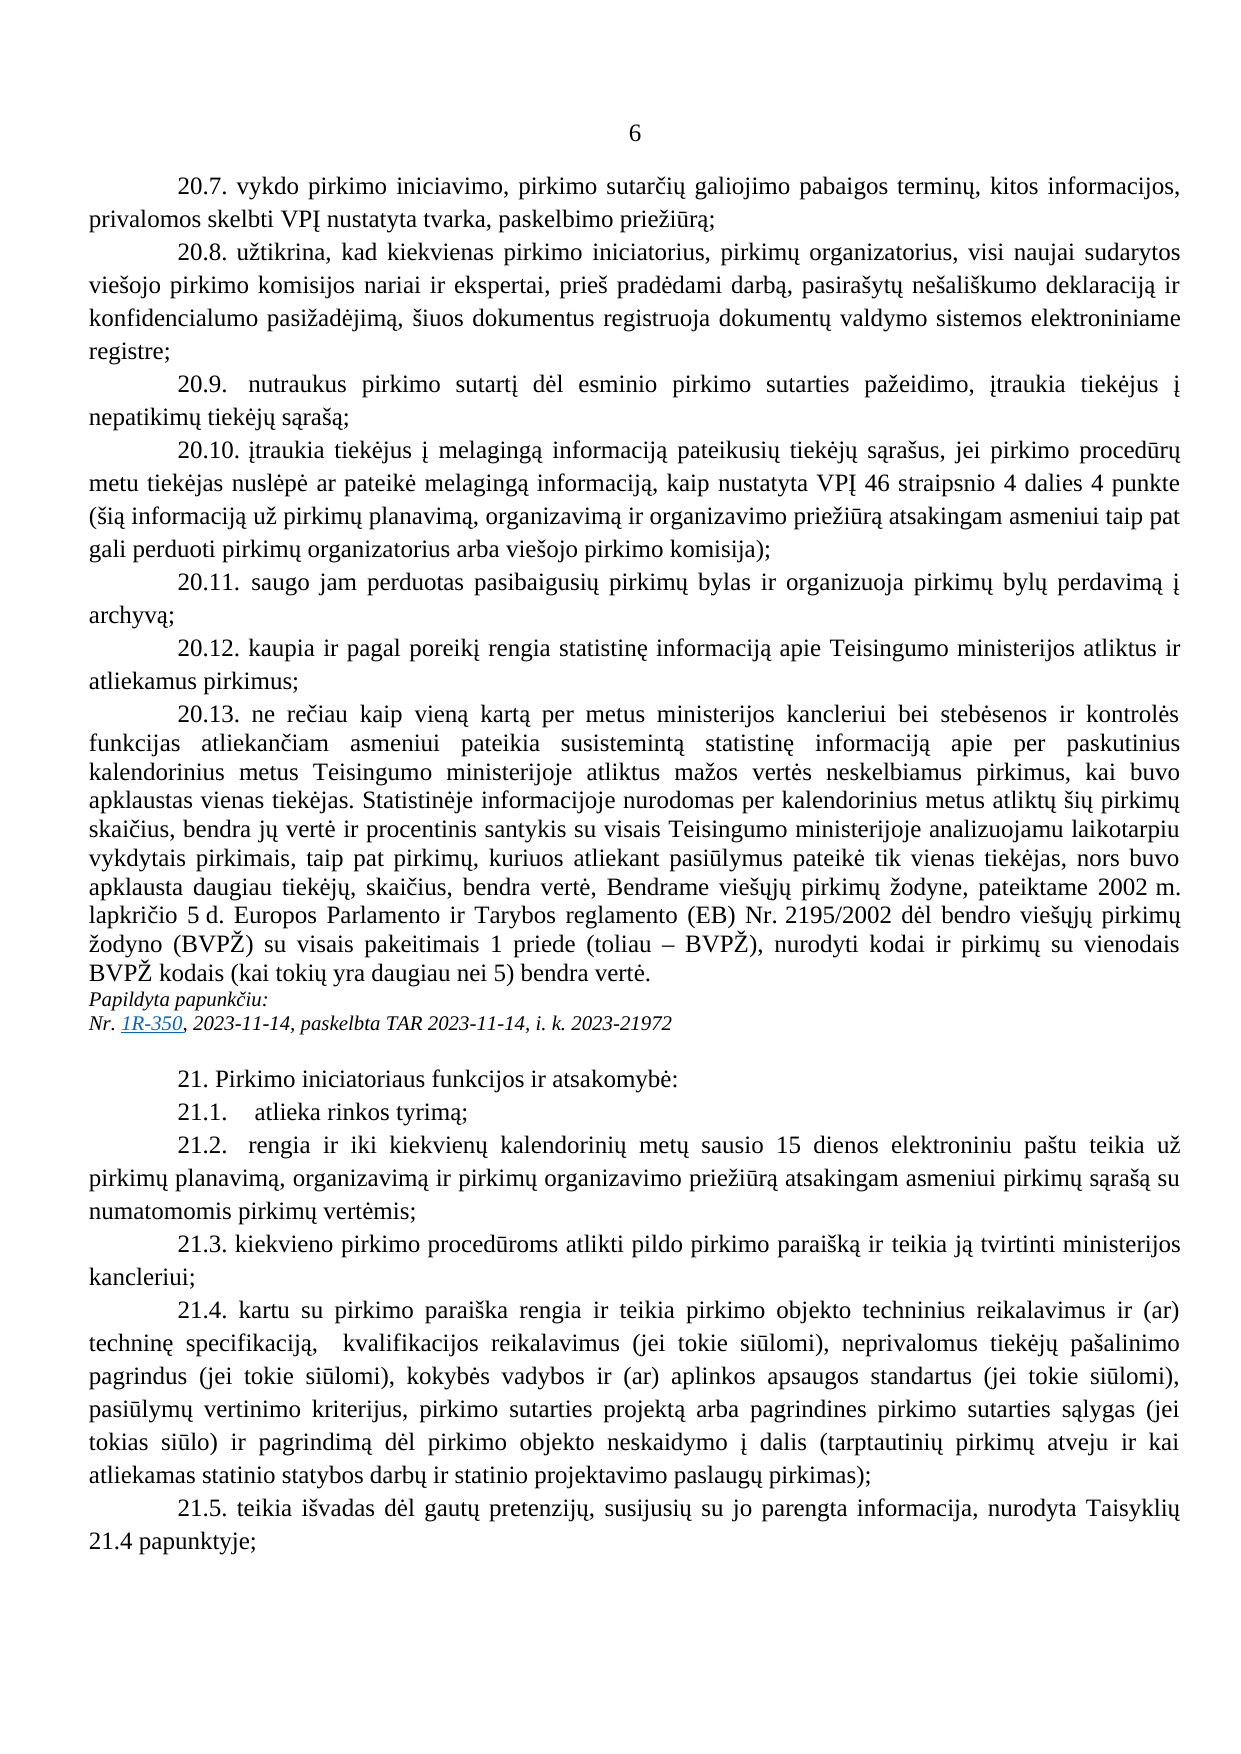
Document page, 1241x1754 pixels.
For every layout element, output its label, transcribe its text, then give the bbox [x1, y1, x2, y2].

text 20.12. kaupia ir pagal poreikį rengia statistinę informaciją apie Teisingumo ministerijos atliktus ir atliekamus pirkimus; [89, 633, 1181, 695]
text Papildyta papunkčiu: [89, 987, 1181, 1011]
text 20.9. nutraukus pirkimo sutartį dėl esminio pirkimo sutarties pažeidimo, įtraukia tiekėjus į nepatikimų tiekėjų sąrašą; [89, 369, 1181, 431]
text 20.13. ne rečiau kaip vieną kartą per metus ministerijos kancleriui bei stebėsenos ir kontrolės funkcijas atliekančiam asmeniui pateikia susistemintą statistinę informaciją apie per paskutinius kalendorinius metus Teisingumo ministerijoje atliktus mažos vertės neskelbiamus pirkimus, kai buvo apklaustas vienas tiekėjas. Statistinėje informacijoje nurodomas per kalendorinius metus atliktų šių pirkimų skaičius, bendra jų vertė ir procentinis santykis su visais Teisingumo ministerijoje analizuojamu laikotarpiu vykdytais pirkimais, taip pat pirkimų, kuriuos atliekant pasiūlymus pateikė tik vienas tiekėjas, nors buvo apklausta daugiau tiekėjų, skaičius, bendra vertė, Bendrame viešųjų pirkimų žodyne, pateiktame 2002 m. lapkričio 5 d. Europos Parlamento ir Tarybos reglamento (EB) Nr. 2195/2002 dėl bendro viešųjų pirkimų žodyno (BVPŽ) su visais pakeitimais 1 priede (toliau – BVPŽ), nurodyti kodai ir pirkimų su vienodais BVPŽ kodais (kai tokių yra daugiau nei 5) bendra vertė. [89, 699, 1181, 987]
text 21.2. rengia ir iki kiekvienų kalendorinių metų sausio 15 dienos elektroniniu paštu teikia už pirkimų planavimą, organizavimą ir pirkimų organizavimo priežiūrą atsakingam asmeniui pirkimų sąrašą su numatomomis pirkimų vertėmis; [89, 1130, 1181, 1224]
text Nr. 1R-350, 2023-11-14, paskelbta TAR 2023-11-14, i. k. 2023-21972 [89, 1011, 1181, 1035]
text 21.5. teikia išvadas dėl gautų pretenzijų, susijusių su jo parengta informacija, nurodyta Taisyklių 21.4 papunktyje; [89, 1493, 1181, 1555]
text 20.7. vykdo pirkimo iniciavimo, pirkimo sutarčių galiojimo pabaigos terminų, kitos informacijos, privalomos skelbti VPĮ nustatyta tvarka, paskelbimo priežiūrą; [89, 171, 1181, 233]
text 21.1. atlieka rinkos tyrimą; [89, 1097, 1181, 1125]
text 21.4. kartu su pirkimo paraiška rengia ir teikia pirkimo objekto techninius reikalavimus ir (ar) techninę specifikaciją, kvalifikacijos reikalavimus (jei tokie siūlomi), neprivalomus tiekėjų pašalinimo pagrindus (jei tokie siūlomi), kokybės vadybos ir (ar) aplinkos apsaugos standartus (jei tokie siūlomi), pasiūlymų vertinimo kriterijus, pirkimo sutarties projektą arba pagrindines pirkimo sutarties sąlygas (jei tokias siūlo) ir pagrindimą dėl pirkimo objekto neskaidymo į dalis (tarptautinių pirkimų atveju ir kai atliekamas statinio statybos darbų ir statinio projektavimo paslaugų pirkimas); [89, 1295, 1181, 1489]
text 20.11. saugo jam perduotas pasibaigusių pirkimų bylas ir organizuoja pirkimų bylų perdavimą į archyvą; [89, 567, 1181, 629]
text 21. Pirkimo iniciatoriaus funkcijos ir atsakomybė: [89, 1064, 1181, 1092]
text 20.8. užtikrina, kad kiekvienas pirkimo iniciatorius, pirkimų organizatorius, visi naujai sudarytos viešojo pirkimo komisijos nariai ir ekspertai, prieš pradėdami darbą, pasirašytų nešališkumo deklaraciją ir konfidencialumo pasižadėjimą, šiuos dokumentus registruoja dokumentų valdymo sistemos elektroniniame registre; [89, 237, 1181, 365]
text 20.10. įtraukia tiekėjus į melagingą informaciją pateikusių tiekėjų sąrašus, jei pirkimo procedūrų metu tiekėjas nuslėpė ar pateikė melagingą informaciją, kaip nustatyta VPĮ 46 straipsnio 4 dalies 4 punkte (šią informaciją už pirkimų planavimą, organizavimą ir organizavimo priežiūrą atsakingam asmeniui taip pat gali perduoti pirkimų organizatorius arba viešojo pirkimo komisija); [89, 435, 1181, 563]
text 21.3. kiekvieno pirkimo procedūroms atlikti pildo pirkimo paraišką ir teikia ją tvirtinti ministerijos kancleriui; [89, 1229, 1181, 1291]
